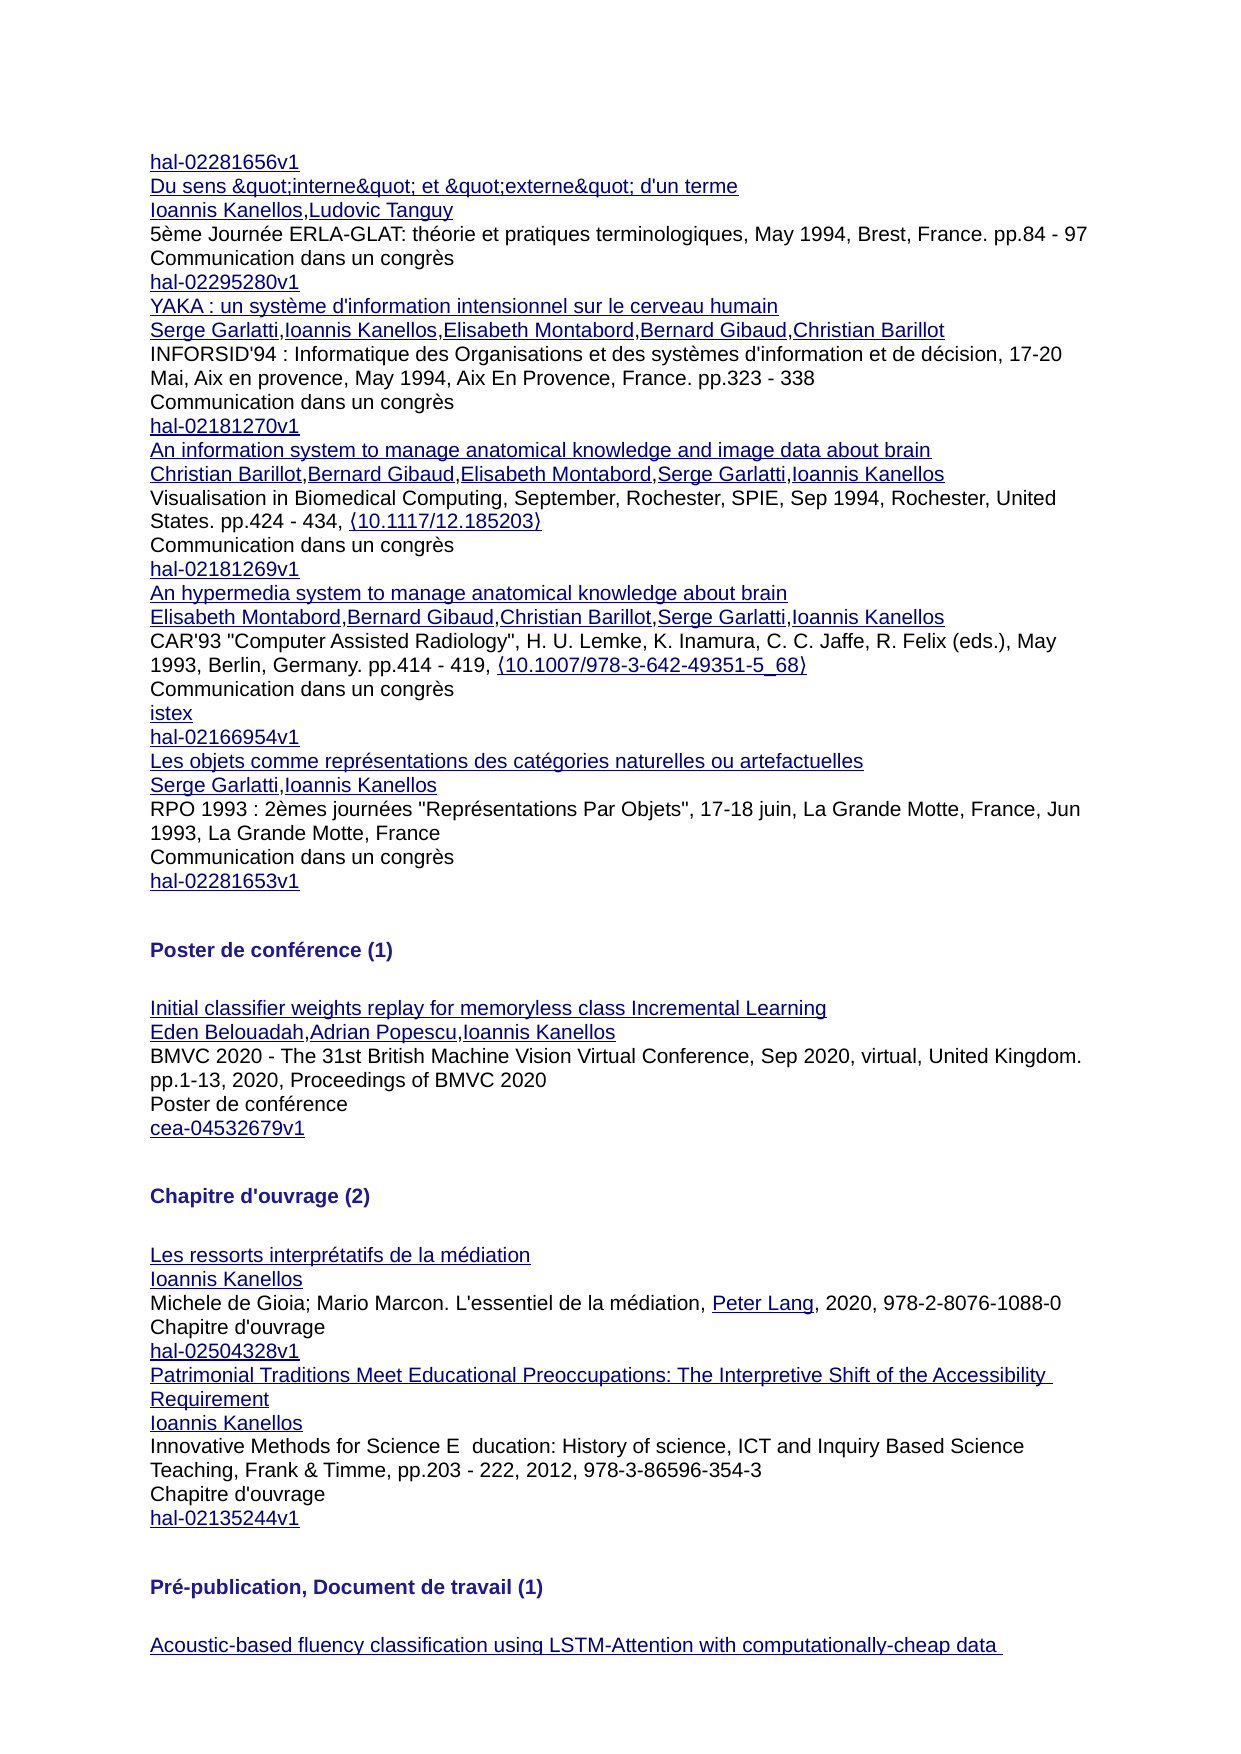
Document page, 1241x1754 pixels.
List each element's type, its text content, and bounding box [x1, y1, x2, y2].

table_header Les ressorts interprétatifs de la médiation Ioannis Kanellos Michele de Gioia; Mario Marcon. L'essentiel de la médiation, Peter Lang, 2020, 978-2-8076-1088-0 Chapitre d'ouvrage hal-02504328v1 [150, 1243, 1090, 1362]
subtitle Chapitre d'ouvrage (2) [150, 1184, 1090, 1208]
table_header Initial classifier weights replay for memoryless class Incremental Learning Eden Belouadah,Adrian Popescu,Ioannis Kanellos BMVC 2020 - The 31st British Machine Vision Virtual Conference, Sep 2020, virtual, United Kingdom. pp.1-13, 2020, Proceedings of BMVC 2020 Poster de conférence cea-04532679v1 [150, 996, 1090, 1139]
table_cell Patrimonial Traditions Meet Educational Preoccupations: The Interpretive Shift of the Accessibility Requirement Ioannis Kanellos Innovative Methods for Science E ­ ducation: History of science, ICT and Inquiry Based Science Teaching, Frank & Timme, pp.203 - 222, 2012, 978-3-86596-354-3 Chapitre d'ouvrage hal-02135244v1 [150, 1363, 1090, 1530]
subtitle Poster de conférence (1) [150, 937, 1090, 961]
table_cell An hypermedia system to manage anatomical knowledge about brain Elisabeth Montabord,Bernard Gibaud,Christian Barillot,Serge Garlatti,Ioannis Kanellos CAR'93 "Computer Assisted Radiology", H. U. Lemke, K. Inamura, C. C. Jaffe, R. Felix (eds.), May 1993, Berlin, Germany. pp.414 - 419, ⟨10.1007/978-3-642-49351-5_68⟩ Communication dans un congrès istex hal-02166954v1 [150, 581, 1090, 749]
table_header Acoustic-based fluency classification using LSTM-Attention with computationally-cheap data [150, 1633, 1090, 1655]
table_cell An information system to manage anatomical knowledge and image data about brain Christian Barillot,Bernard Gibaud,Elisabeth Montabord,Serge Garlatti,Ioannis Kanellos Visualisation in Biomedical Computing, September, Rochester, SPIE, Sep 1994, Rochester, United States. pp.424 - 434, ⟨10.1117/12.185203⟩ Communication dans un congrès hal-02181269v1 [150, 438, 1090, 581]
table_cell Les objets comme représentations des catégories naturelles ou artefactuelles Serge Garlatti,Ioannis Kanellos RPO 1993 : 2èmes journées "Représentations Par Objets", 17-18 juin, La Grande Motte, France, Jun 1993, La Grande Motte, France Communication dans un congrès hal-02281653v1 [150, 749, 1090, 893]
table_cell Du sens &quot;interne&quot; et &quot;externe&quot; d'un terme Ioannis Kanellos,Ludovic Tanguy 5ème Journée ERLA-GLAT: théorie et pratiques terminologiques, May 1994, Brest, France. pp.84 - 97 Communication dans un congrès hal-02295280v1 [150, 174, 1090, 294]
table_cell hal-02281656v1 [150, 150, 1090, 174]
subtitle Pré-publication, Document de travail (1) [150, 1575, 1090, 1599]
table_cell YAKA : un système d'information intensionnel sur le cerveau humain Serge Garlatti,Ioannis Kanellos,Elisabeth Montabord,Bernard Gibaud,Christian Barillot INFORSID'94 : Informatique des Organisations et des systèmes d'information et de décision, 17-20 Mai, Aix en provence, May 1994, Aix En Provence, France. pp.323 - 338 Communication dans un congrès hal-02181270v1 [150, 294, 1090, 437]
